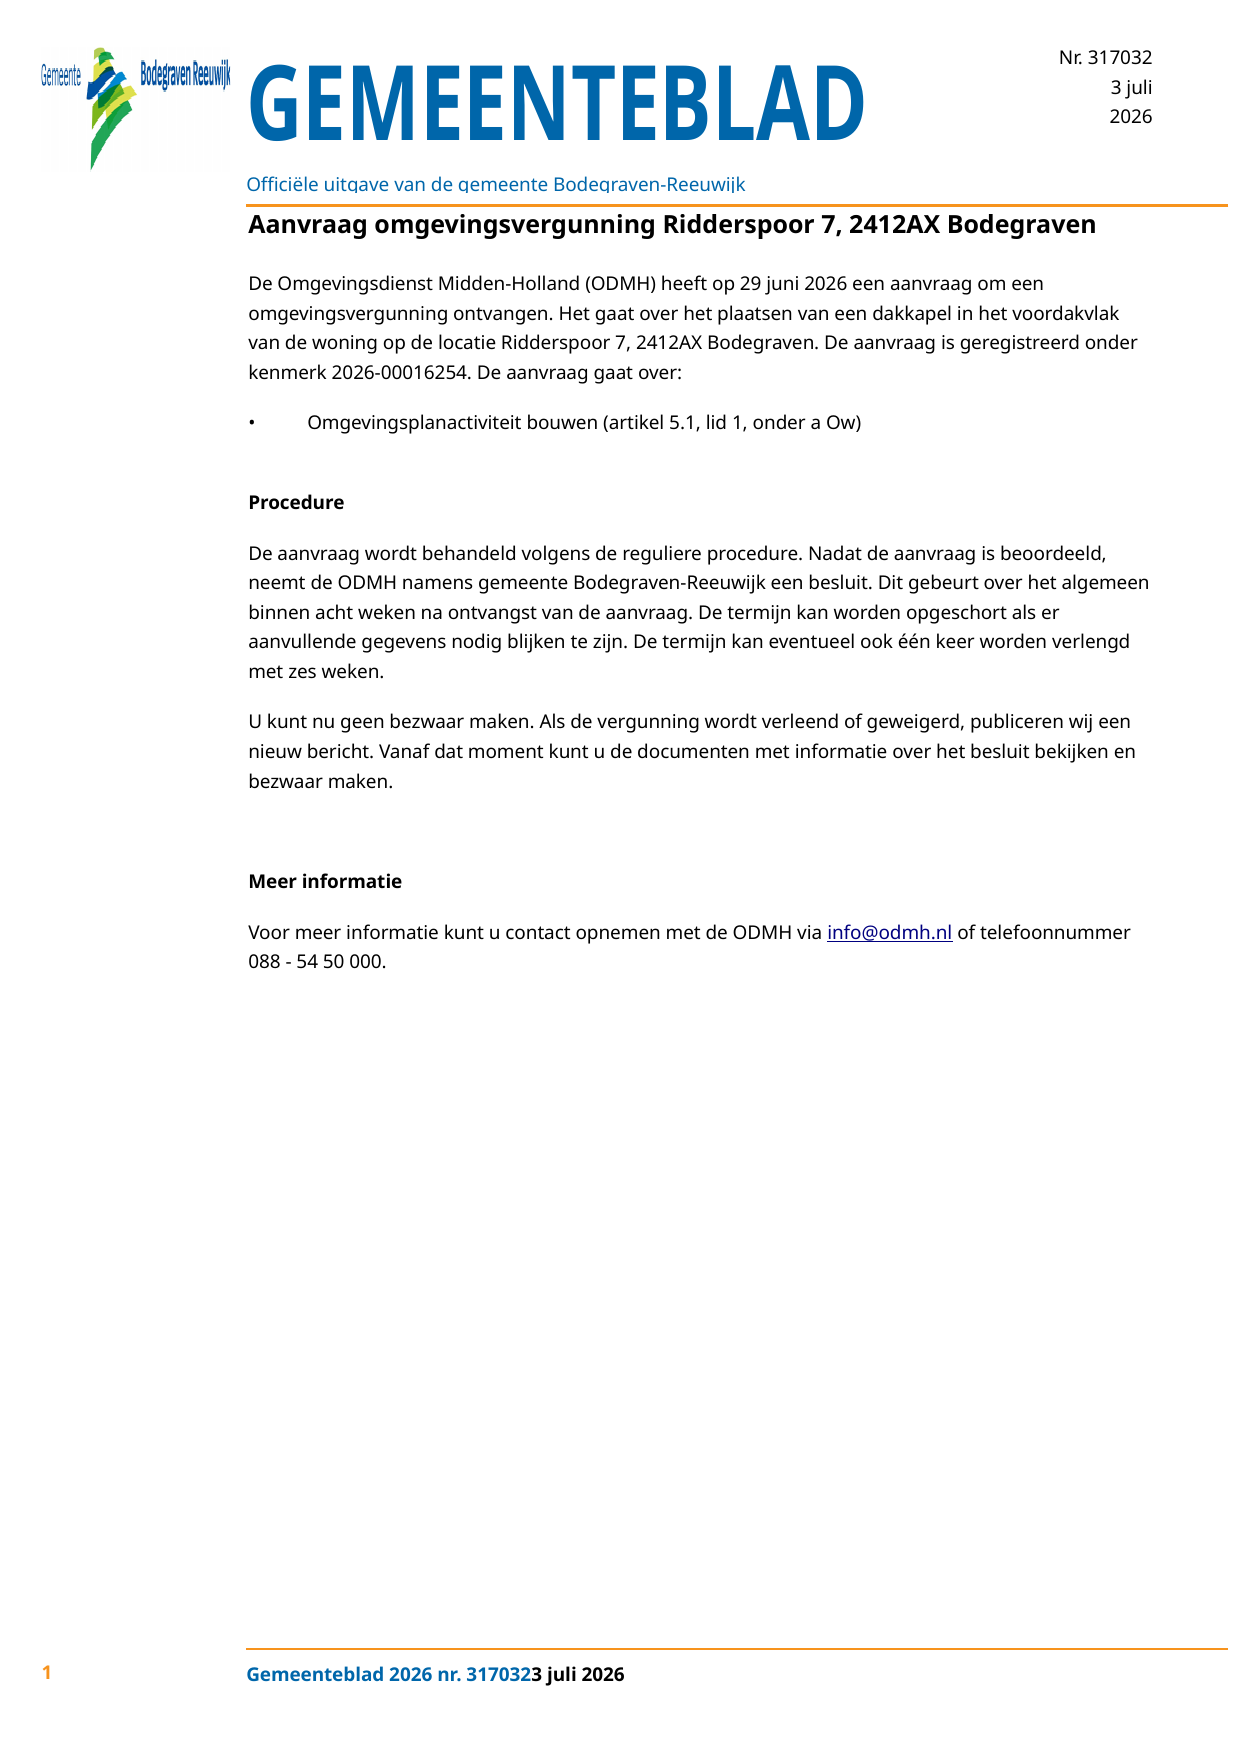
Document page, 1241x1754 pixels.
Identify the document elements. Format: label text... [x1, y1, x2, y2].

list Omgevingsplanactiviteit bouwen (artikel 5.1, lid 1, onder a Ow) [248, 409, 1152, 435]
text Voor meer informatie kunt u contact opnemen met de ODMH via info@odmh.nl of telefoonnummer 088 - 54 50 000. [248, 919, 1152, 974]
text U kunt nu geen bezwaar maken. Als de vergunning wordt verleend of geweigerd, publiceren wij een nieuw bericht. Vanaf dat moment kunt u de documenten met informatie over het besluit bekijken en bezwaar maken. [248, 709, 1152, 793]
picture [41, 47, 231, 172]
text Procedure [248, 489, 1152, 515]
text Aanvraag omgevingsvergunning Ridderspoor 7, 2412AX Bodegraven [248, 207, 1152, 241]
text Meer informatie [248, 869, 1152, 894]
text De Omgevingsdienst Midden-Holland (ODMH) heeft op 29 juni 2026 een aanvraag om een omgevingsvergunning ontvangen. Het gaat over het plaatsen van een dakkapel in het voordakvlak van de woning op de locatie Ridderspoor 7, 2412AX Bodegraven. De aanvraag is geregistreerd onder kenmerk 2026-00016254. De aanvraag gaat over: [248, 270, 1152, 385]
text De aanvraag wordt behandeld volgens de reguliere procedure. Nadat de aanvraag is beoordeeld, neemt de ODMH namens gemeente Bodegraven-Reeuwijk een besluit. Dit gebeurt over het algemeen binnen acht weken na ontvangst van de aanvraag. De termijn kan worden opgeschort als er aanvullende gegevens nodig blijken te zijn. De termijn kan eventueel ook één keer worden verlengd met zes weken. [248, 540, 1152, 684]
